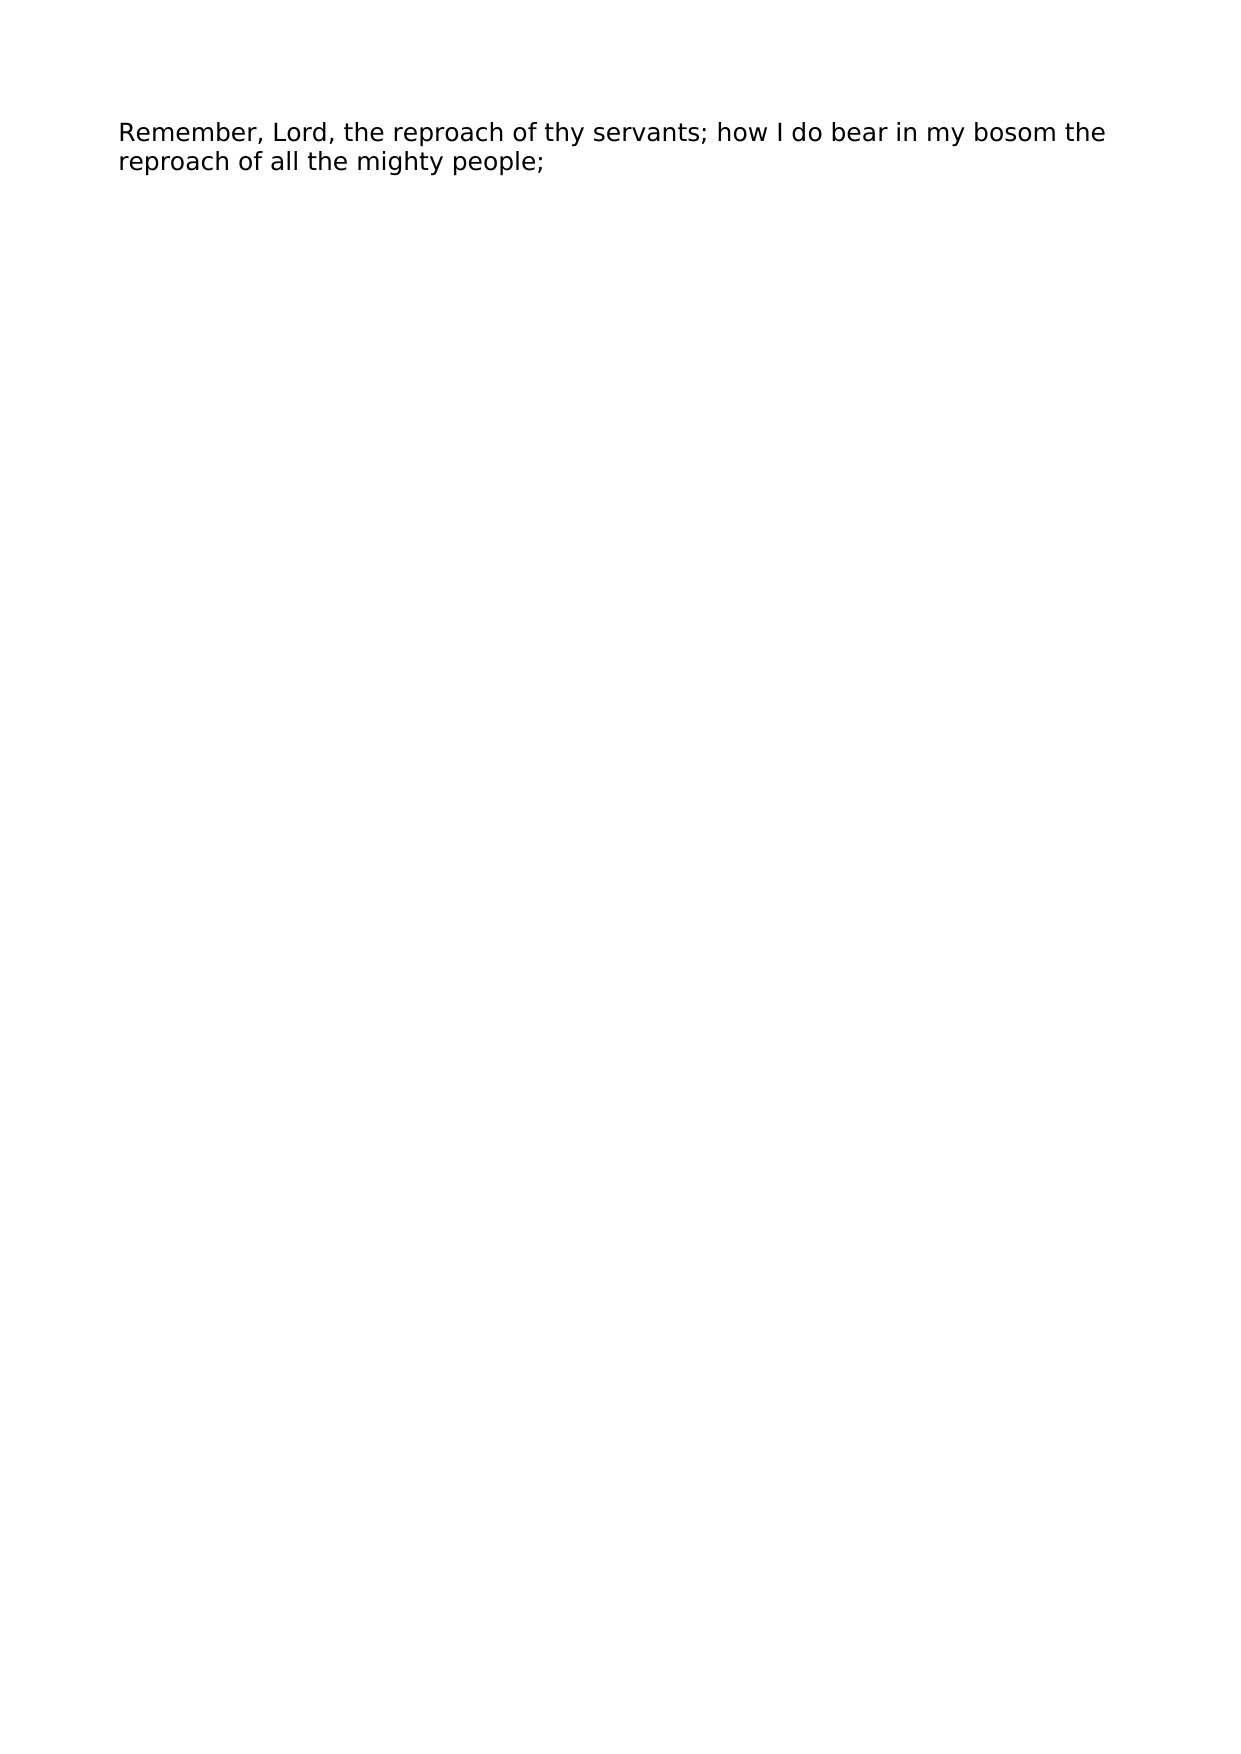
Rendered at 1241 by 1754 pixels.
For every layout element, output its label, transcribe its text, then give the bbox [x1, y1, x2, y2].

text Remember, Lord, the reproach of thy servants; how I do bear in my bosom the reproach of all the mighty people; [118, 118, 1122, 176]
